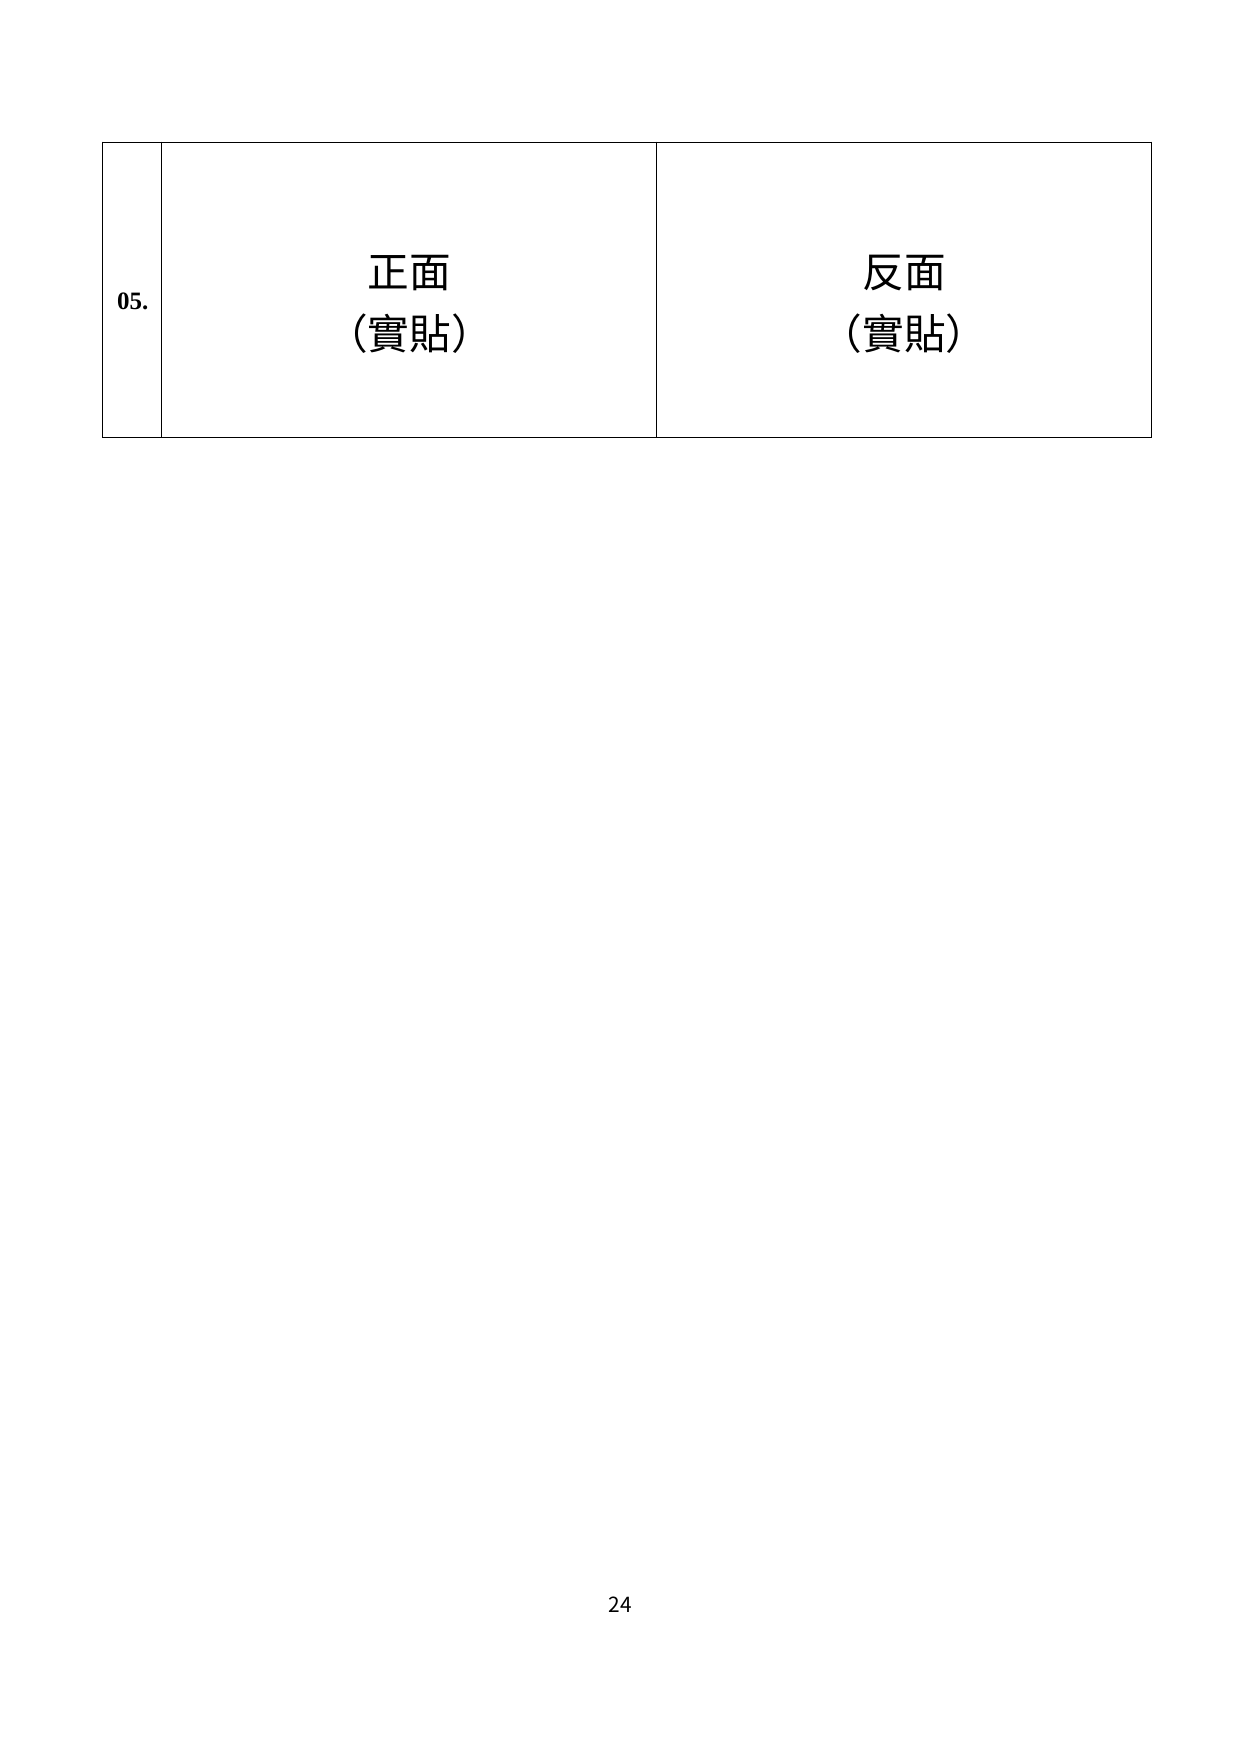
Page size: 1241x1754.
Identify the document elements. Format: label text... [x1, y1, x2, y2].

table_header 正面 （實貼） [162, 143, 656, 437]
table_header 05. [103, 143, 161, 437]
table_header 反面 （實貼） [657, 143, 1151, 437]
